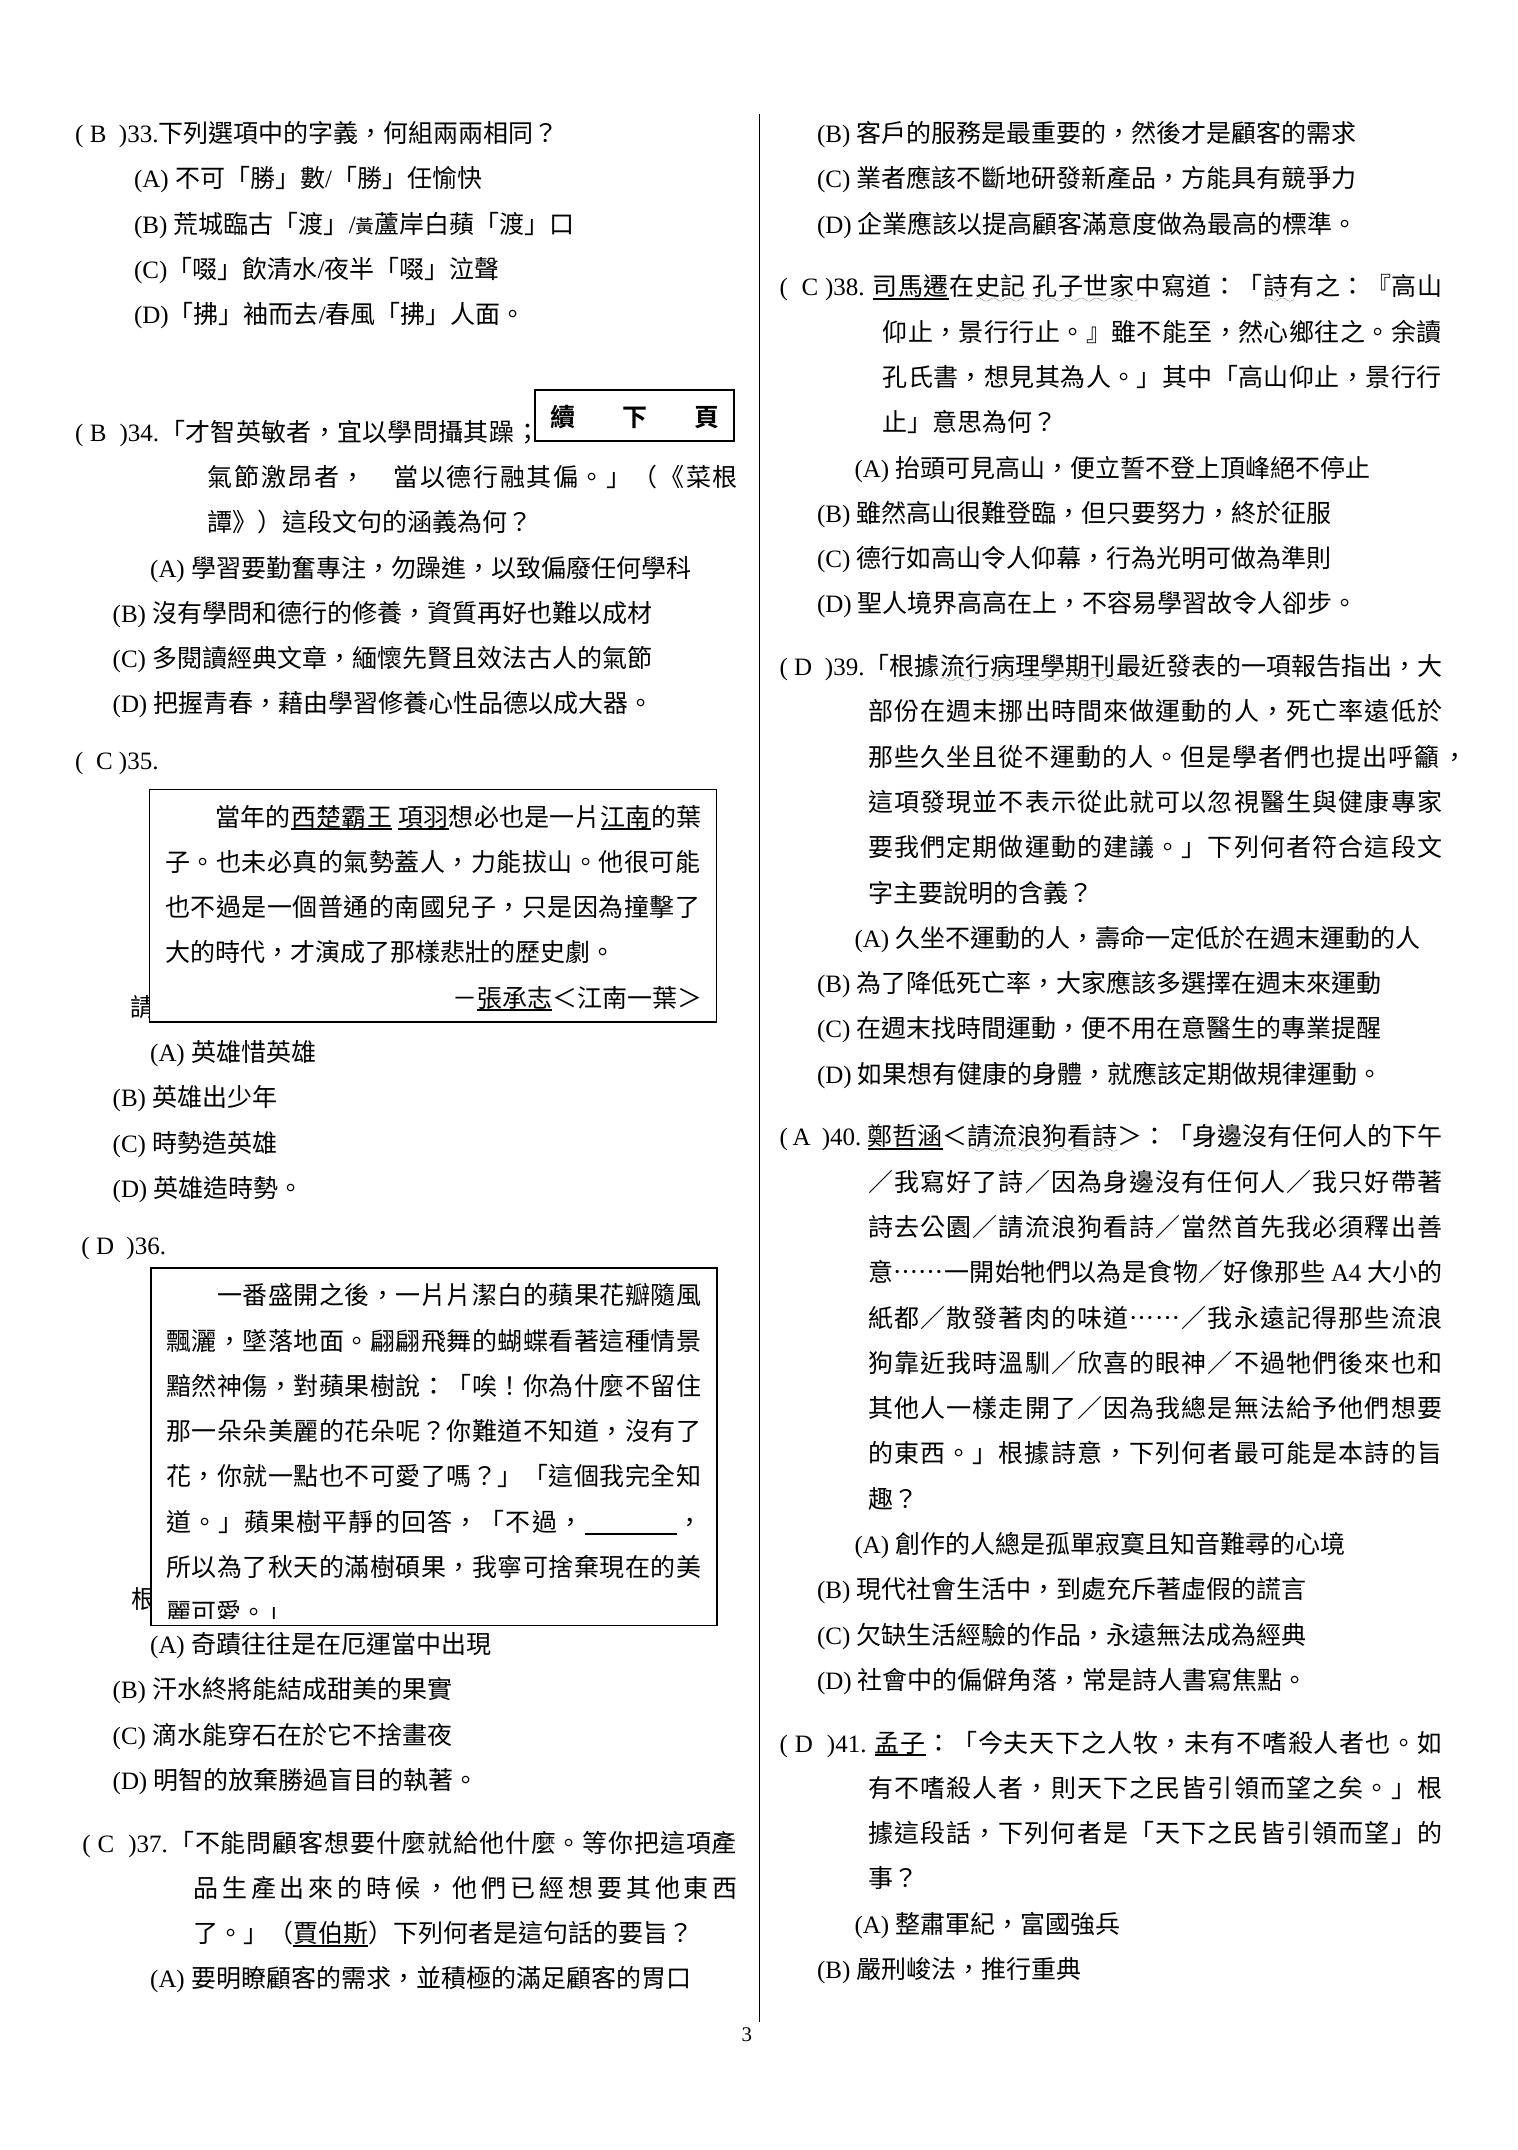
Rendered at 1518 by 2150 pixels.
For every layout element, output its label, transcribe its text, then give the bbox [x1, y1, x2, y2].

text －張承志＜江南一葉＞ [165, 978, 702, 1014]
text (A) 久坐不運動的人，壽命一定低於在週末運動的人 [779, 918, 1443, 954]
text (D) 英雄造時勢。 [75, 1168, 738, 1204]
text ( C )38. 司馬遷在史記 孔子世家中寫道：「詩有之：『高山仰止，景行行止。』雖不能至，然心鄉往之。余讀孔氏書，想見其為人。」其中「高山仰止，景行行止」意思為何？ [779, 267, 1443, 439]
text (D) 明智的放棄勝過盲目的執著。 [75, 1761, 738, 1797]
text (B) 荒城臨古「渡」/黃蘆岸白蘋「渡」口 [134, 204, 738, 241]
text (C) 在週末找時間運動，便不用在意醫生的專業提醒 [779, 1009, 1443, 1045]
text ( B )34.「才智英敏者，宜以學問攝其躁；氣節激昂者， 當以德行融其偏。」（《菜根譚》）這段文句的涵義為何？ [75, 412, 738, 539]
text (C) 欠缺生活經驗的作品，永遠無法成為經典 [779, 1615, 1443, 1651]
text (B) 嚴刑峻法，推行重典 [779, 1949, 1443, 1986]
text (D) 把握青春，藉由學習修養心性品德以成大器。 [75, 684, 738, 720]
text ( D )41. 孟子：「今夫天下之人牧，未有不嗜殺人者也。如有不嗜殺人者，則天下之民皆引領而望之矣。」根據這段話，下列何者是「天下之民皆引領而望」的事？ [779, 1723, 1443, 1895]
text (A) 不可「勝」數/「勝」任愉快 [134, 159, 738, 195]
text (C) 時勢造英雄 [75, 1123, 738, 1159]
text (A) 學習要勤奮專注，勿躁進，以致偏廢任何學科 [75, 548, 738, 584]
text 續下頁 [550, 397, 719, 433]
text (A) 要明瞭顧客的需求，並積極的滿足顧客的胃口 [75, 1959, 738, 1995]
text 一番盛開之後，一片片潔白的蘋果花瓣隨風飄灑，墜落地面。翩翩飛舞的蝴蝶看著這種情景黯然神傷，對蘋果樹說：「唉！你為什麼不留住那一朵朵美麗的花朵呢？你難道不知道，沒有了花，你就一點也不可愛了嗎？」「這個我完全知道。」蘋果樹平靜的回答，「不過， ，所以為了秋天的滿樹碩果，我寧可捨棄現在的美麗可愛。」 [166, 1276, 702, 1618]
text (D)「拂」袖而去/春風「拂」人面。 [134, 295, 738, 331]
text (C) 德行如高山令人仰幕，行為光明可做為準則 [779, 539, 1443, 575]
text (B) 沒有學問和德行的修養，資質再好也難以成材 [75, 593, 738, 629]
text (A) 奇蹟往往是在厄運當中出現 [75, 1624, 738, 1661]
text (C) 滴水能穿石在於它不捨畫夜 [75, 1715, 738, 1751]
text (C) 多閱讀經典文章，緬懷先賢且效法古人的氣節 [75, 639, 738, 675]
text ( C )37.「不能問顧客想要什麼就給他什麼。等你把這項產品生產出來的時候，他們已經想要其他東西了。」（賈伯斯）下列何者是這句話的要旨？ [75, 1823, 738, 1950]
text (B) 為了降低死亡率，大家應該多選擇在週末來運動 [779, 964, 1443, 1000]
text (A) 抬頭可見高山，便立誓不登上頂峰絕不停止 [779, 448, 1443, 484]
text (B) 現代社會生活中，到處充斥著虛假的謊言 [779, 1570, 1443, 1606]
text (A) 整肅軍紀，富國強兵 [779, 1904, 1443, 1941]
text (B) 英雄出少年 [75, 1078, 738, 1114]
text ( A )40. 鄭哲涵＜請流浪狗看詩＞：「身邊沒有任何人的下午／我寫好了詩／因為身邊沒有任何人／我只好帶著詩去公園／請流浪狗看詩／當然首先我必須釋出善意……一開始牠們以為是食物／好像那些A4大小的紙都／散發著肉的味道……／我永遠記得那些流浪狗靠近我時溫馴／欣喜的眼神／不過牠們後來也和其他人一樣走開了／因為我總是無法給予他們想要的東西。」根據詩意，下列何者最可能是本詩的旨趣？ [779, 1117, 1443, 1516]
text (B) 雖然高山很難登臨，但只要努力，終於征服 [779, 493, 1443, 529]
text (C) 業者應該不斷地研發新產品，方能具有競爭力 [779, 159, 1443, 195]
text 當年的西楚霸王 項羽想必也是一片江南的葉子。也未必真的氣勢蓋人，力能拔山。他很可能也不過是一個普通的南國兒子，只是因為撞擊了大的時代，才演成了那樣悲壯的歷史劇。 [165, 797, 702, 969]
text 請問上文主要是採何種觀點來評論西楚霸王 項羽？ [75, 987, 149, 1023]
text ( D )39.「根據流行病理學期刊最近發表的一項報告指出，大部份在週末挪出時間來做運動的人，死亡率遠低於那些久坐且從不運動的人。但是學者們也提出呼籲，這項發現並不表示從此就可以忽視醫生與健康專家要我們定期做運動的建議。」下列何者符合這段文字主要說明的含義？ [779, 646, 1443, 909]
text (D) 社會中的偏僻角落，常是詩人書寫焦點。 [779, 1661, 1443, 1697]
text (B) 汗水終將能結成甜美的果實 [75, 1670, 738, 1706]
text (B) 客戶的服務是最重要的，然後才是顧客的需求 [779, 114, 1443, 150]
text (D) 如果想有健康的身體，就應該定期做規律運動。 [779, 1054, 1443, 1091]
text (D) 聖人境界高高在上，不容易學習故令人卻步。 [779, 584, 1443, 620]
text (A) 英雄惜英雄 [75, 1032, 738, 1069]
text 根據這段文字的文意，畫線處填入下列何者最恰當？ [75, 1579, 150, 1616]
text 請問上文主要是採何種觀點來評論西楚霸王 項羽？ [717, 987, 738, 1023]
text 根據這段文字的文意，畫線處填入下列何者最恰當？ [718, 1579, 738, 1616]
text (D) 企業應該以提高顧客滿意度做為最高的標準。 [779, 204, 1443, 241]
text ( D )36. [75, 1231, 738, 1259]
text (A) 創作的人總是孤單寂寞且知音難尋的心境 [779, 1524, 1443, 1561]
text (C)「啜」飲清水/夜半「啜」泣聲 [134, 249, 738, 286]
text ( C )35. [75, 746, 738, 775]
text ( B )33.下列選項中的字義，何組兩兩相同？ [75, 114, 738, 150]
